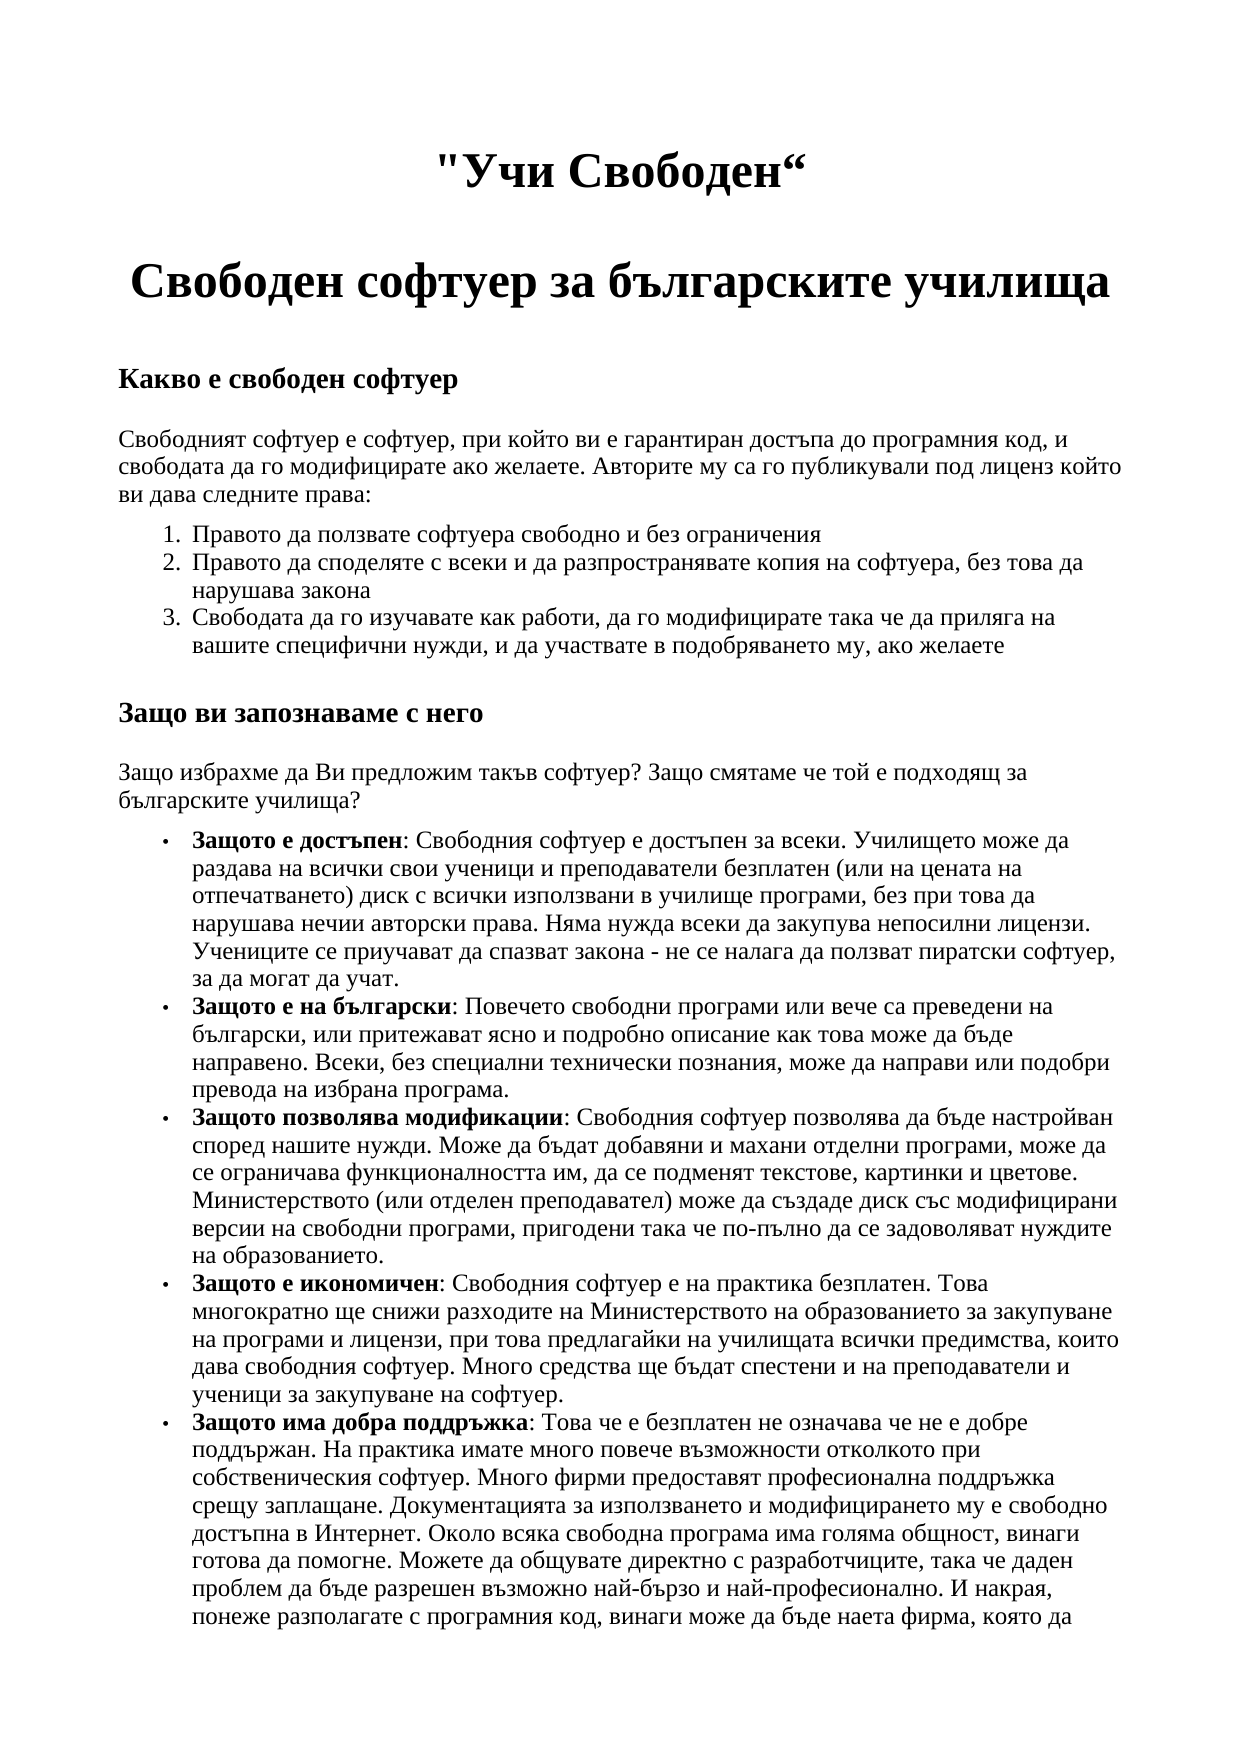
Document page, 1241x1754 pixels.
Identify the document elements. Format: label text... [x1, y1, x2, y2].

list Защото има добра поддръжка: Това че е безплатен не означава че не е добре поддържан. На практика имате много повече възможности отколкото при собственическия софтуер. Много фирми предоставят професионална поддръжка срещу заплащане. Документацията за използването и модифицирането му е свободно достъпна в Интернет. Около всяка свободна програма има голяма общност, винаги готова да помогне. Можете да общувате директно с разработчиците, така че даден проблем да бъде разрешен възможно най-бързо и най-професионално. И накрая, понеже разполагате с програмния код, винаги може да бъде наета фирма, която да [162, 1408, 1122, 1629]
text Свободният софтуер е софтуер, при който ви е гарантиран достъпа до програмния код, и свободата да го модифицирате ако желаете. Авторите му са го публикували под лиценз който ви дава следните права: [118, 425, 1122, 508]
list Защото позволява модификации: Свободния софтуер позволява да бъде настройван според нашите нужди. Може да бъдат добавяни и махани отделни програми, може да се ограничава функционалността им, да се подменят текстове, картинки и цветове. Министерството (или отделен преподавател) може да създаде диск със модифицирани версии на свободни програми, пригодени така че по-пълно да се задоволяват нуждите на образованието. [162, 1103, 1122, 1269]
list Правото да споделяте с всеки и да разпространявате копия на софтуера, без това да нарушава закона [162, 548, 1122, 603]
list Защото е на български: Повечето свободни програми или вече са преведени на български, или притежават ясно и подробно описание как това може да бъде направено. Всеки, без специални технически познания, може да направи или подобри превода на избрана програма. [162, 992, 1122, 1103]
list Защото е икономичен: Свободния софтуер е на практика безплатен. Това многократно ще снижи разходите на Министерството на образованието за закупуване на програми и лицензи, при това предлагайки на училищата всички предимства, които дава свободния софтуер. Много средства ще бъдат спестени и на преподаватели и ученици за закупуване на софтуер. [162, 1269, 1122, 1408]
subtitle Защо ви запознаваме с него [118, 696, 1122, 729]
subtitle Свободен софтуер за българските училища [118, 253, 1122, 308]
subtitle Какво е свободен софтуер [118, 363, 1122, 395]
text Защо избрахме да Ви предложим такъв софтуер? Защо смятаме че той е подходящ за българските училища? [118, 758, 1122, 813]
list Защото е достъпен: Свободния софтуер е достъпен за всеки. Училището може да раздава на всички свои ученици и преподаватели безплатен (или на цената на отпечатването) диск с всички използвани в училище програми, без при това да нарушава нечии авторски права. Няма нужда всеки да закупува непосилни лицензи. Учениците се приучават да спазват закона - не се налага да ползват пиратски софтуер, за да могат да учат. [162, 826, 1122, 992]
list Свободата да го изучавате как работи, да го модифицирате така че да приляга на вашите специфични нужди, и да участвате в подобряването му, ако желаете [162, 603, 1122, 659]
subtitle "Учи Свободен“ [118, 143, 1122, 198]
list Правото да ползвате софтуера свободно и без ограничения [162, 520, 1122, 548]
